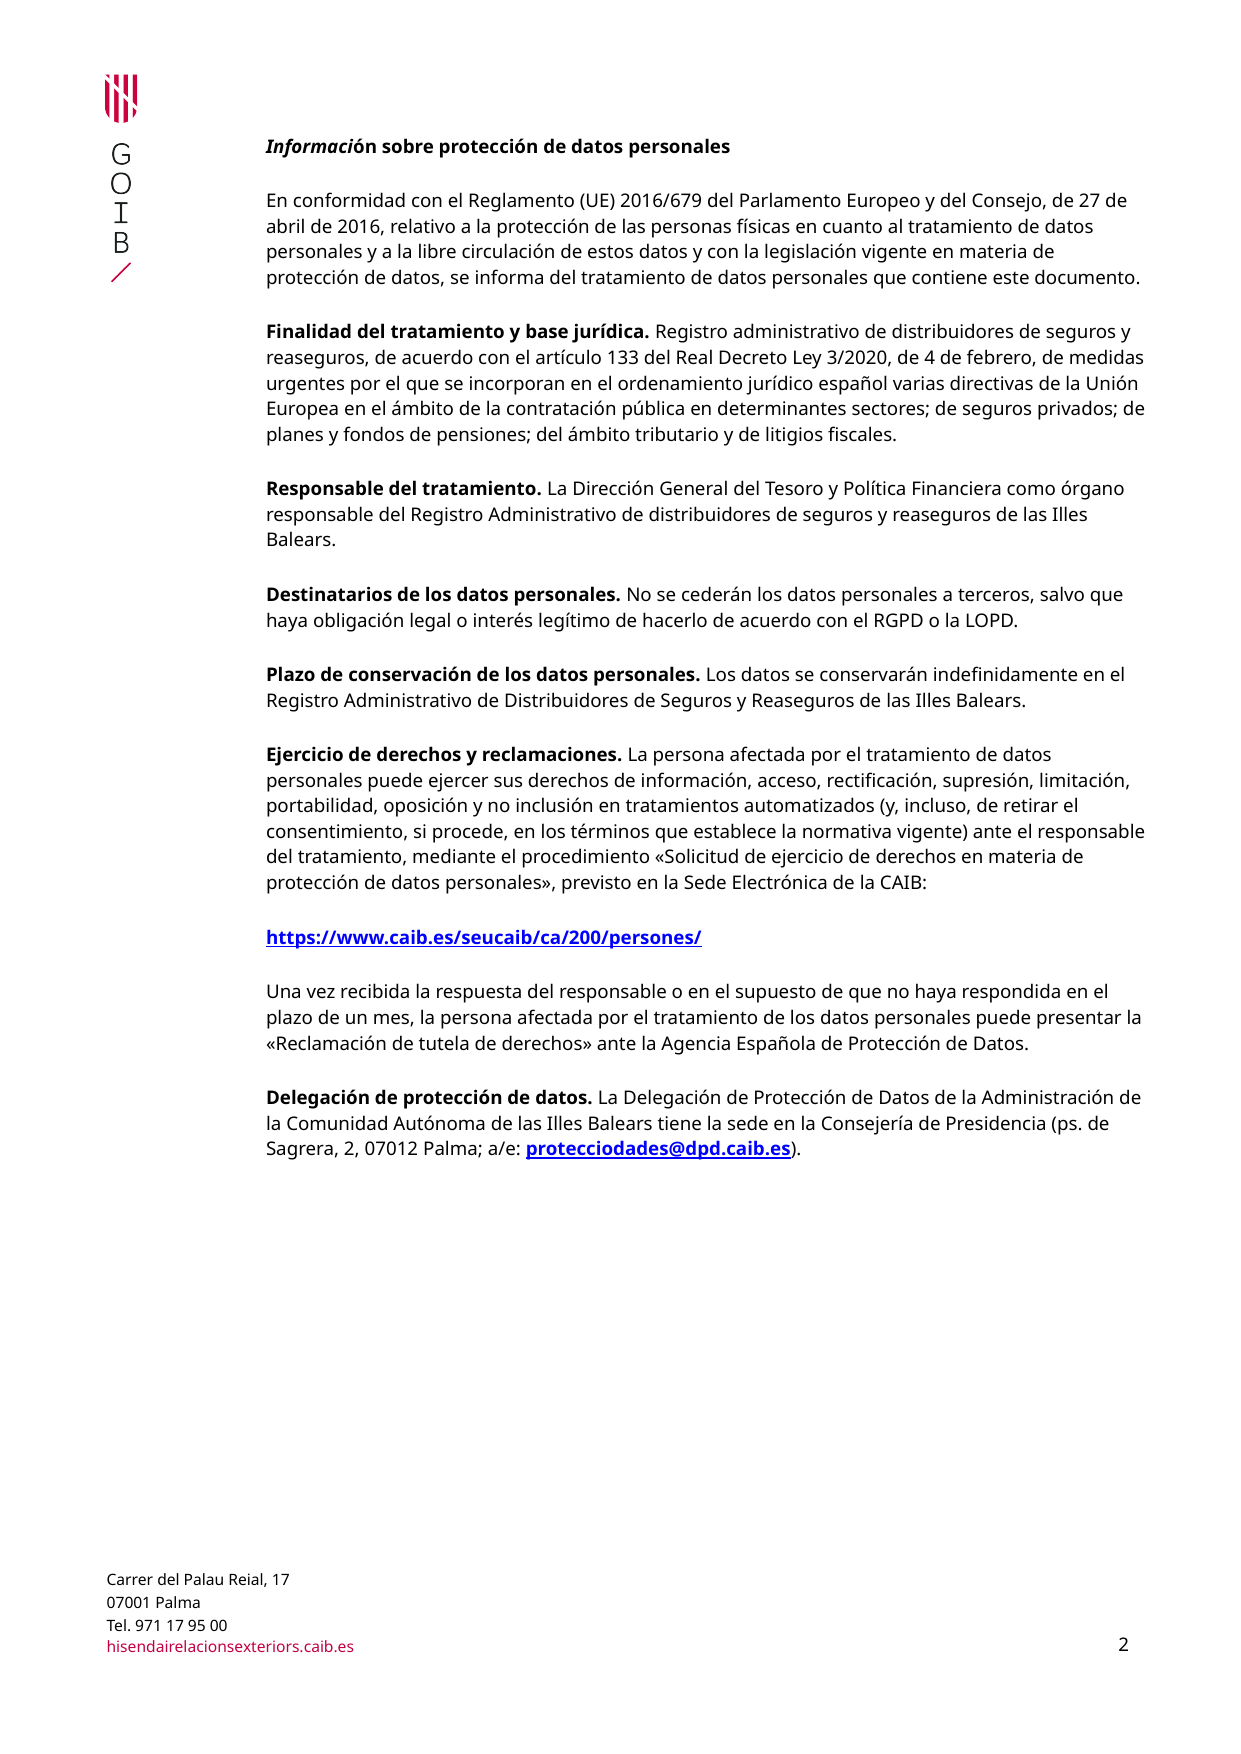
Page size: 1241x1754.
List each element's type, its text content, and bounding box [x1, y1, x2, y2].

text Ejercicio de derechos y reclamaciones. La persona afectada por el tratamiento de datos personales puede ejercer sus derechos de información, acceso, rectificación, supresión, limitación, portabilidad, oposición y no inclusión en tratamientos automatizados (y, incluso, de retirar el consentimiento, si procede, en los términos que establece la normativa vigente) ante el responsable del tratamiento, mediante el procedimiento «Solicitud de ejercicio de derechos en materia de protección de datos personales», previsto en la Sede Electrónica de la CAIB: [266, 742, 1152, 895]
picture [76, 51, 166, 313]
text Una vez recibida la respuesta del responsable o en el supuesto de que no haya respondida en el plazo de un mes, la persona afectada por el tratamiento de los datos personales puede presentar la «Reclamación de tutela de derechos» ante la Agencia Española de Protección de Datos. [266, 979, 1152, 1055]
text Delegación de protección de datos. La Delegación de Protección de Datos de la Administración de la Comunidad Autónoma de las Illes Balears tiene la sede en la Consejería de Presidencia (ps. de Sagrera, 2, 07012 Palma; a/e: protecciodades@dpd.caib.es). [266, 1084, 1152, 1161]
text https://www.caib.es/seucaib/ca/200/persones/ [266, 924, 1152, 949]
text Información sobre protección de datos personales [266, 133, 1186, 158]
text Responsable del tratamiento. La Dirección General del Tesoro y Política Financiera como órgano responsable del Registro Administrativo de distribuidores de seguros y reaseguros de las Illes Balears. [266, 476, 1152, 552]
text En conformidad con el Reglamento (UE) 2016/679 del Parlamento Europeo y del Consejo, de 27 de abril de 2016, relativo a la protección de las personas físicas en cuanto al tratamiento de datos personales y a la libre circulación de estos datos y con la legislación vigente en materia de protección de datos, se informa del tratamiento de datos personales que contiene este documento. [266, 188, 1152, 290]
text Destinatarios de los datos personales. No se cederán los datos personales a terceros, salvo que haya obligación legal o interés legítimo de hacerlo de acuerdo con el RGPD o la LOPD. [266, 581, 1152, 632]
text Finalidad del tratamiento y base jurídica. Registro administrativo de distribuidores de seguros y reaseguros, de acuerdo con el artículo 133 del Real Decreto Ley 3/2020, de 4 de febrero, de medidas urgentes por el que se incorporan en el ordenamiento jurídico español varias directivas de la Unión Europea en el ámbito de la contratación pública en determinantes sectores; de seguros privados; de planes y fondos de pensiones; del ámbito tributario y de litigios fiscales. [266, 319, 1152, 446]
text Plazo de conservación de los datos personales. Los datos se conservarán indefinidamente en el Registro Administrativo de Distribuidores de Seguros y Reaseguros de las Illes Balears. [266, 662, 1152, 713]
